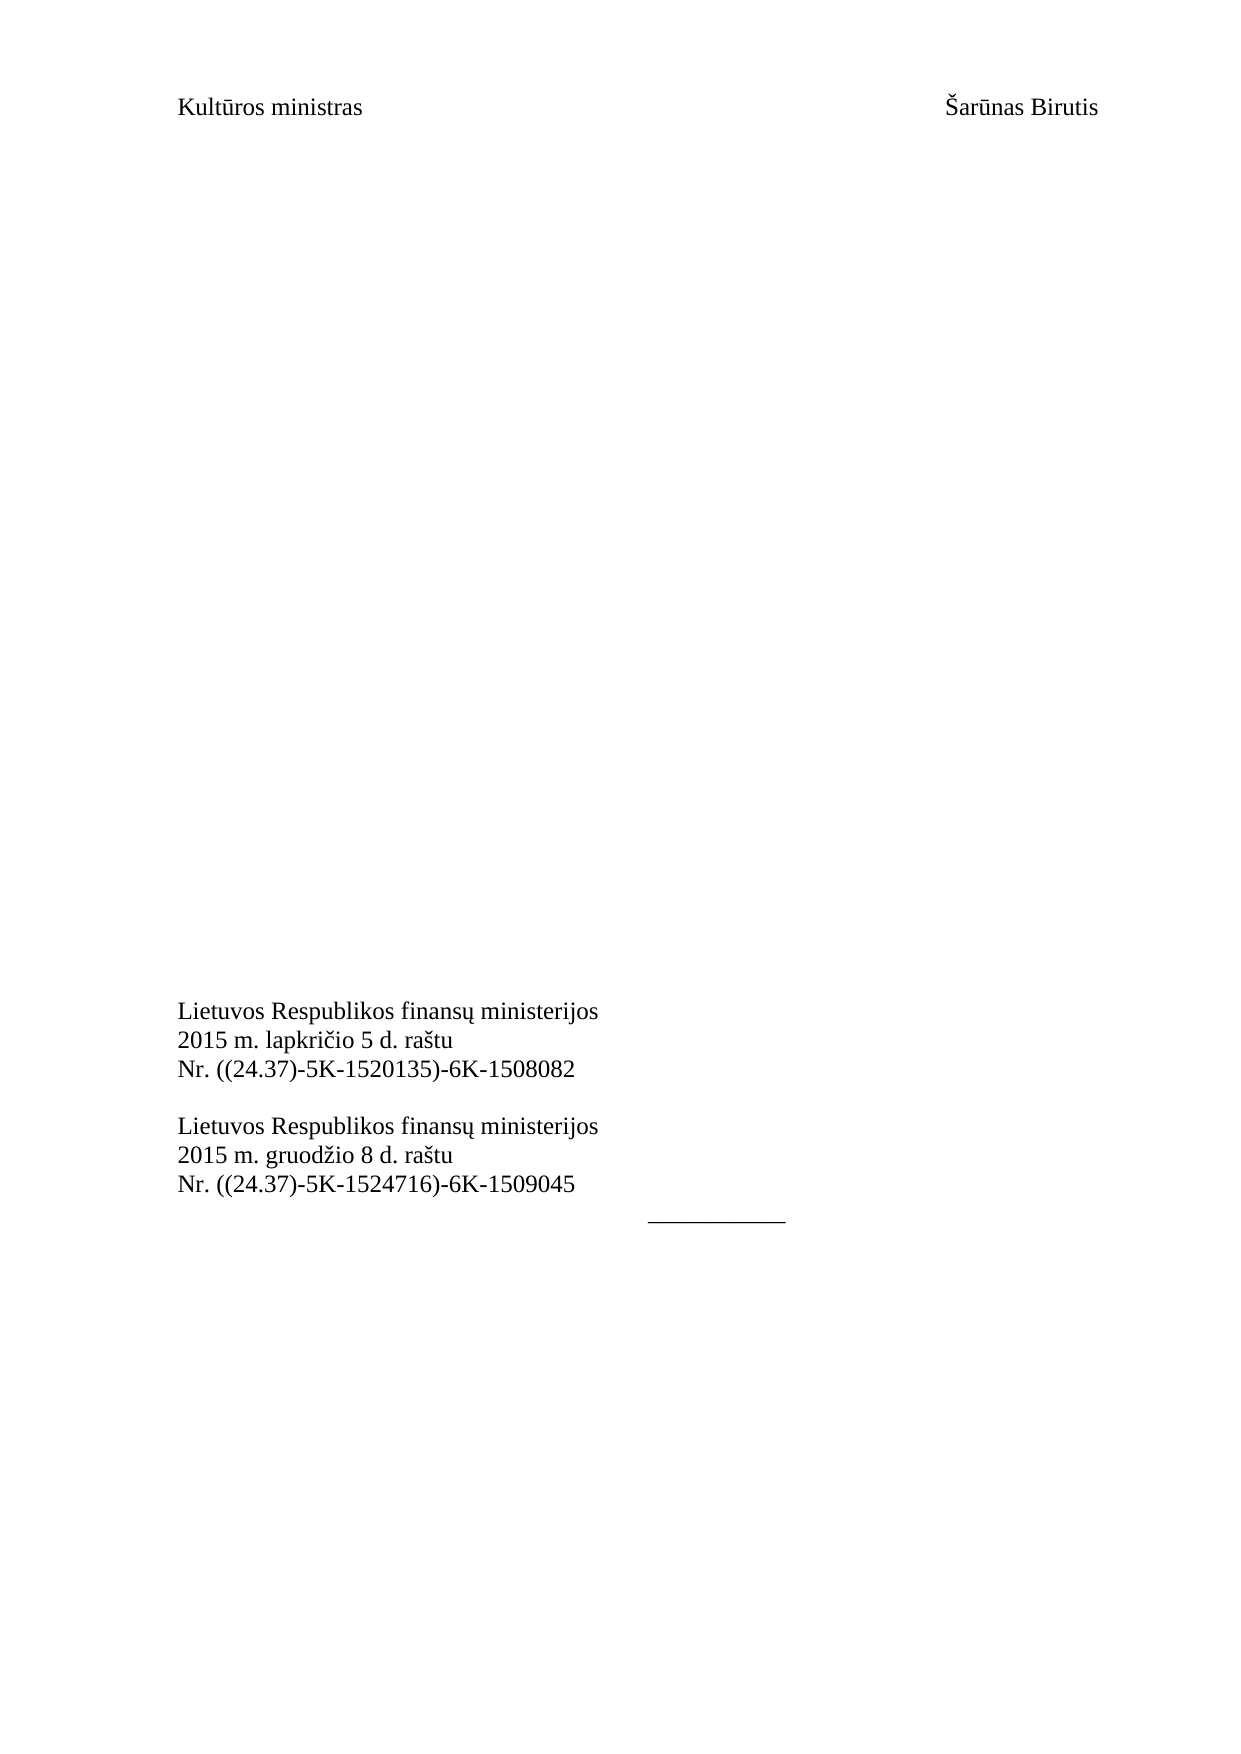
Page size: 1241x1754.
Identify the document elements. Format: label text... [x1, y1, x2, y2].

text Lietuvos Respublikos finansų ministerijos [177, 996, 1181, 1025]
text Nr. ((24.37)-5K-1524716)-6K-1509045 [177, 1169, 1181, 1197]
text Kultūros ministras Šarūnas Birutis [177, 92, 1181, 121]
text Lietuvos Respublikos finansų ministerijos [177, 1111, 1181, 1140]
text ___________ [177, 1197, 1181, 1226]
text 2015 m. gruodžio 8 d. raštu [177, 1140, 1181, 1169]
text Nr. ((24.37)-5K-1520135)-6K-1508082 [177, 1054, 1181, 1082]
text 2015 m. lapkričio 5 d. raštu [177, 1025, 1181, 1054]
